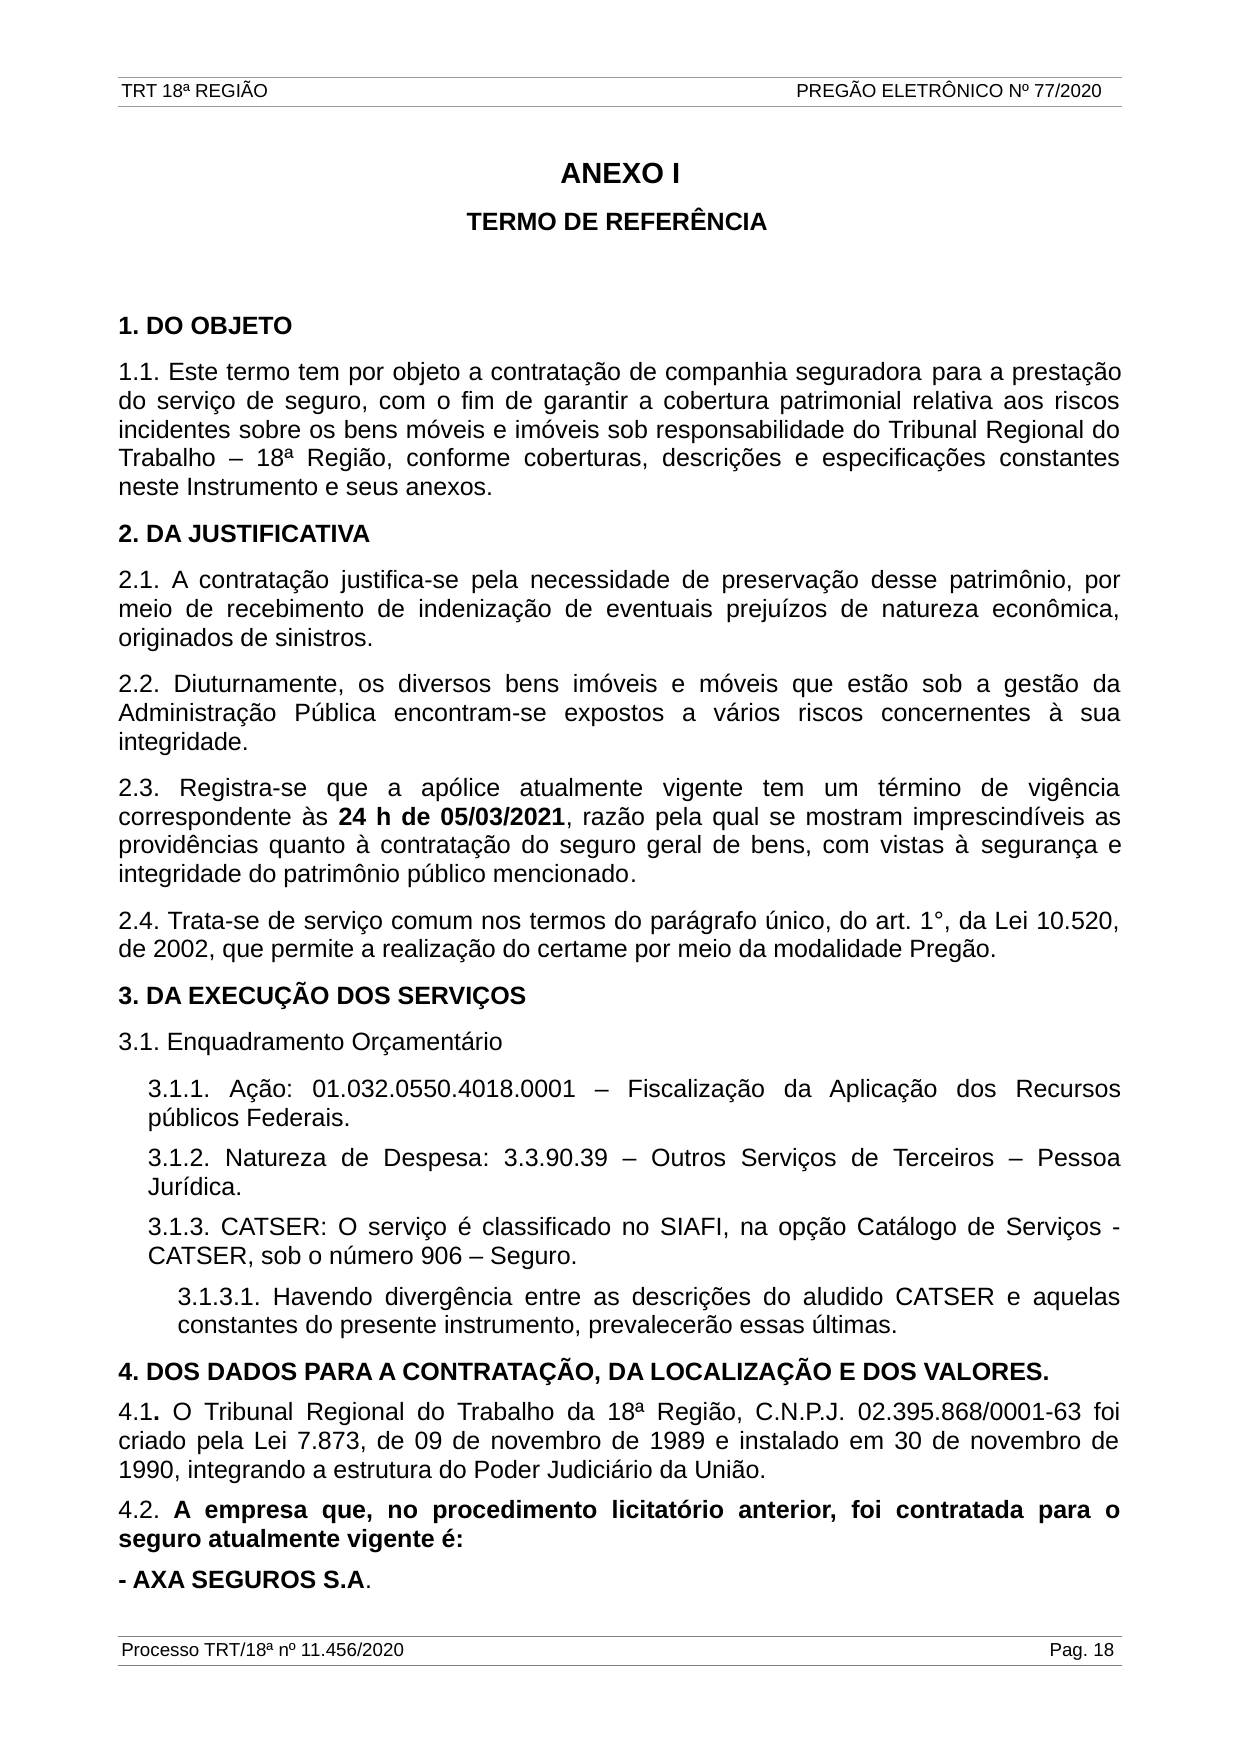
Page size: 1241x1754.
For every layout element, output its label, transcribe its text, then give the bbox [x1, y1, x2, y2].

text 2.2. Diuturnamente, os diversos bens imóveis e móveis que estão sob a gestão da Administração Pública encontram-se expostos a vários riscos concernentes à sua integridade. [118, 669, 1122, 755]
text 1.1. Este termo tem por objeto a contratação de companhia seguradora para a prestação do serviço de seguro, com o fim de garantir a cobertura patrimonial relativa aos riscos incidentes sobre os bens móveis e imóveis sob responsabilidade do Tribunal Regional do Trabalho – 18ª Região, conforme coberturas, descrições e especificações constantes neste Instrumento e seus anexos. [118, 357, 1122, 501]
text 3. DA EXECUÇÃO DOS SERVIÇOS [118, 981, 1122, 1009]
text 2.1. A contratação justifica-se pela necessidade de preservação desse patrimônio, por meio de recebimento de indenização de eventuais prejuízos de natureza econômica, originados de sinistros. [118, 565, 1122, 651]
text 2.4. Trata-se de serviço comum nos termos do parágrafo único, do art. 1°, da Lei 10.520, de 2002, que permite a realização do certame por meio da modalidade Pregão. [118, 906, 1122, 963]
text TERMO DE REFERÊNCIA [118, 207, 1122, 235]
text 4.1. O Tribunal Regional do Trabalho da 18ª Região, C.N.P.J. 02.395.868/0001-63 foi criado pela Lei 7.873, de 09 de novembro de 1989 e instalado em 30 de novembro de 1990, integrando a estrutura do Poder Judiciário da União. [118, 1397, 1122, 1483]
text 1. DO OBJETO [118, 311, 1122, 339]
text ANEXO I [118, 156, 1122, 190]
text - AXA SEGUROS S.A. [118, 1564, 1122, 1593]
text 3.1.1. Ação: 01.032.0550.4018.0001 – Fiscalização da Aplicação dos Recursos públicos Federais. [148, 1074, 1122, 1131]
text 3.1. Enquadramento Orçamentário [118, 1027, 1122, 1056]
text 3.1.3. CATSER: O serviço é classificado no SIAFI, na opção Catálogo de Serviços - CATSER, sob o número 906 – Seguro. [148, 1212, 1122, 1270]
text 2.3. Registra-se que a apólice atualmente vigente tem um término de vigência correspondente às 24 h de 05/03/2021, razão pela qual se mostram imprescindíveis as providências quanto à contratação do seguro geral de bens, com vistas à segurança e integridade do patrimônio público mencionado. [118, 773, 1122, 888]
text 2. DA JUSTIFICATIVA [118, 518, 1122, 547]
text 3.1.3.1. Havendo divergência entre as descrições do aludido CATSER e aquelas constantes do presente instrumento, prevalecerão essas últimas. [177, 1282, 1122, 1339]
text 4. DOS DADOS PARA A CONTRATAÇÃO, DA LOCALIZAÇÃO E DOS VALORES. [118, 1357, 1122, 1386]
text 3.1.2. Natureza de Despesa: 3.3.90.39 – Outros Serviços de Terceiros – Pessoa Jurídica. [148, 1143, 1122, 1201]
text 4.2. A empresa que, no procedimento licitatório anterior, foi contratada para o seguro atualmente vigente é: [118, 1495, 1122, 1553]
